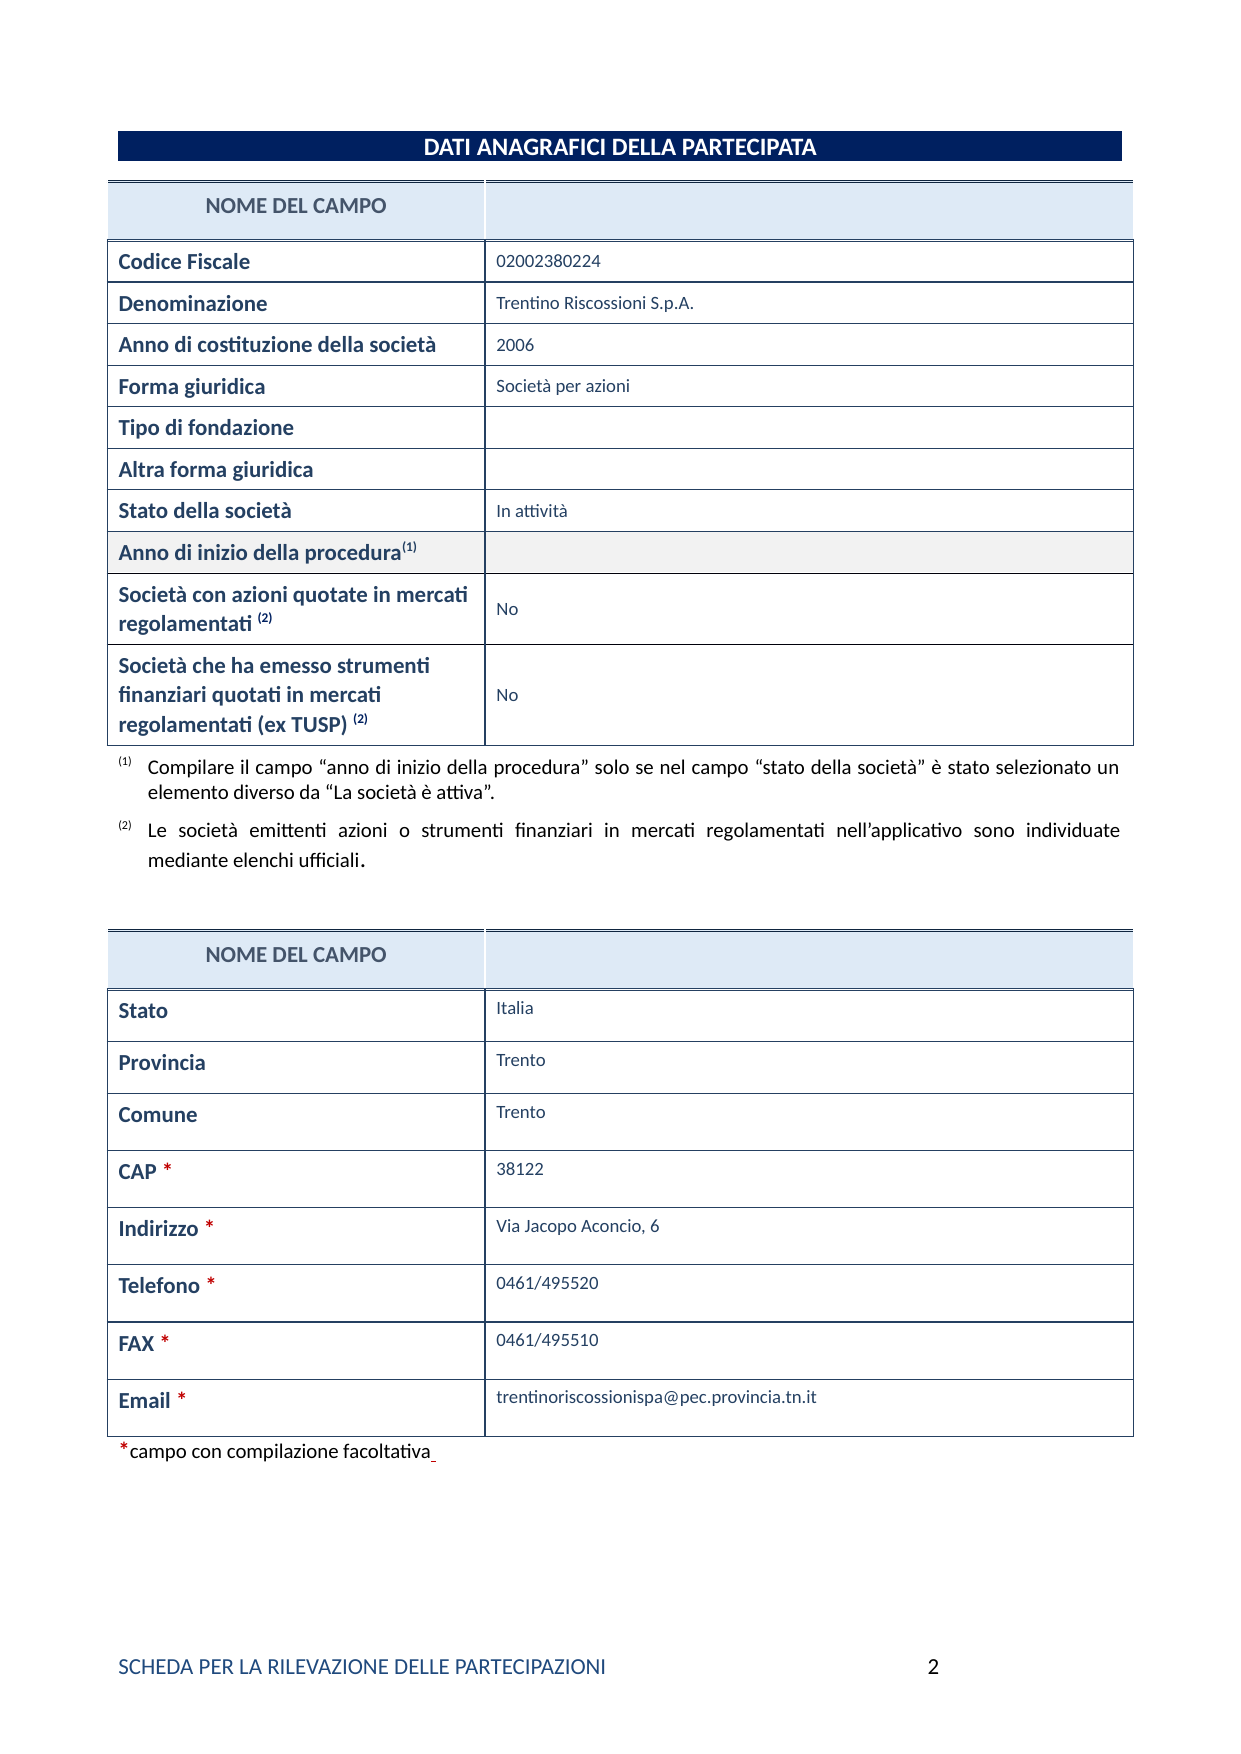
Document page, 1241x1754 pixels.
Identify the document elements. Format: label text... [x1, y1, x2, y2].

table_cell trentinoriscossionispa@pec.provincia.tn.it [486, 1380, 1133, 1436]
table_cell No [486, 645, 1133, 744]
table_cell Trento [486, 1042, 1133, 1093]
table_cell 0461/495510 [486, 1323, 1133, 1378]
table_cell Società che ha emesso strumenti finanziari quotati in mercati regolamentati (ex TUSP) (2) [108, 645, 484, 744]
table_cell Indirizzo * [108, 1208, 484, 1264]
table_cell Codice Fiscale [108, 242, 484, 281]
table_cell 38122 [486, 1151, 1133, 1207]
table_cell In attività [486, 490, 1133, 531]
table_cell Comune [108, 1094, 484, 1150]
table_cell Società con azioni quotate in mercati regolamentati (2) [108, 574, 484, 644]
list Compilare il campo “anno di inizio della procedura” solo se nel campo “stato della società” è stato selezionato un elemento diverso da “La società è attiva”. [118, 754, 1122, 805]
table_cell Email * [108, 1380, 484, 1436]
text *campo con compilazione facoltativa [118, 1437, 1122, 1464]
table_cell Via Jacopo Aconcio, 6 [486, 1208, 1133, 1264]
table_cell Denominazione [108, 283, 484, 323]
table_cell Trento [486, 1094, 1133, 1150]
table_cell [486, 449, 1133, 489]
table_cell 0461/495520 [486, 1265, 1133, 1321]
table_cell Forma giuridica [108, 366, 484, 406]
table_cell Anno di costituzione della società [108, 324, 484, 364]
table_header [486, 183, 1133, 239]
table_cell [486, 532, 1133, 572]
table_header NOME DEL CAMPO [108, 183, 484, 239]
table_cell [486, 407, 1133, 448]
table_cell No [486, 574, 1133, 644]
table_cell Trentino Riscossioni S.p.A. [486, 283, 1133, 323]
table_header NOME DEL CAMPO [108, 932, 484, 988]
table_cell 02002380224 [486, 242, 1133, 281]
table_cell FAX * [108, 1323, 484, 1378]
list Le società emittenti azioni o strumenti finanziari in mercati regolamentati nell’applicativo sono individuate mediante elenchi ufficiali. [118, 817, 1122, 873]
table_cell Italia [486, 991, 1133, 1041]
table_cell Tipo di fondazione [108, 407, 484, 448]
table_cell Società per azioni [486, 366, 1133, 406]
text DATI ANAGRAFICI DELLA PARTECIPATA [118, 131, 1122, 161]
table_cell Telefono * [108, 1265, 484, 1321]
table_cell 2006 [486, 324, 1133, 364]
table_cell CAP * [108, 1151, 484, 1207]
table_cell Provincia [108, 1042, 484, 1093]
table_header [486, 932, 1133, 988]
table_cell Stato della società [108, 490, 484, 531]
table_cell Stato [108, 991, 484, 1041]
table_cell Anno di inizio della procedura(1) [108, 532, 484, 572]
table_cell Altra forma giuridica [108, 449, 484, 489]
